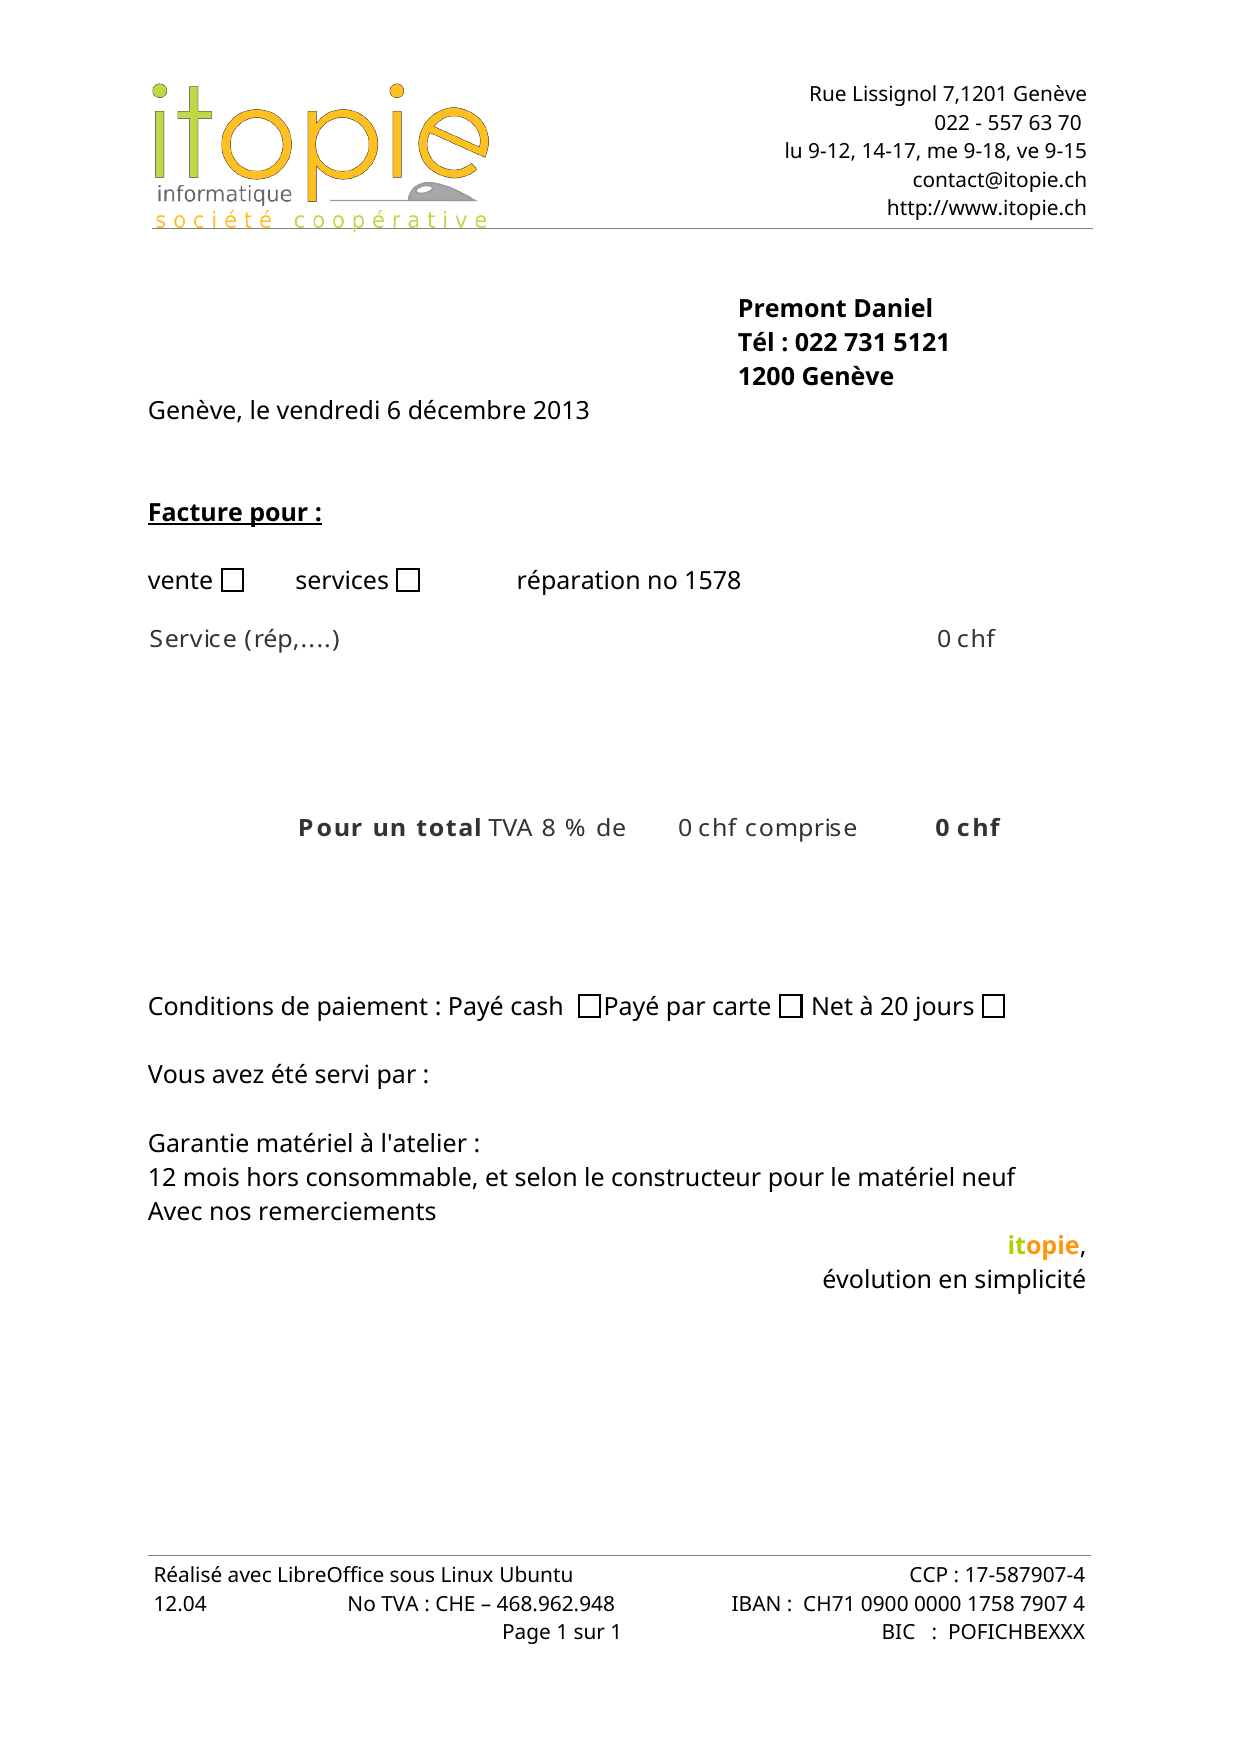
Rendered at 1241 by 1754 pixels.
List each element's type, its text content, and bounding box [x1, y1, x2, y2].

text Premont Daniel [148, 290, 1093, 324]
text Genève, le vendredi 6 décembre 2013 [148, 392, 1093, 427]
text Tél : 022 731 5121 [148, 324, 1093, 358]
text Avec nos remerciements [148, 1193, 1093, 1227]
text 12 mois hors consommable, et selon le constructeur pour le matériel neuf [148, 1159, 1093, 1193]
text itopie, [148, 1227, 1093, 1262]
text évolution en simplicité [148, 1262, 1093, 1296]
text Vous avez été servi par : [148, 1057, 1093, 1091]
text Conditions de paiement : Payé cash Payé par carte Net à 20 jours [148, 989, 1093, 1023]
text Facture pour : [148, 495, 1093, 529]
text vente services réparation no 1578 [148, 563, 1093, 597]
text Garantie matériel à l'atelier : [148, 1125, 1093, 1159]
text 1200 Genève [148, 358, 1093, 392]
picture [138, 72, 500, 244]
